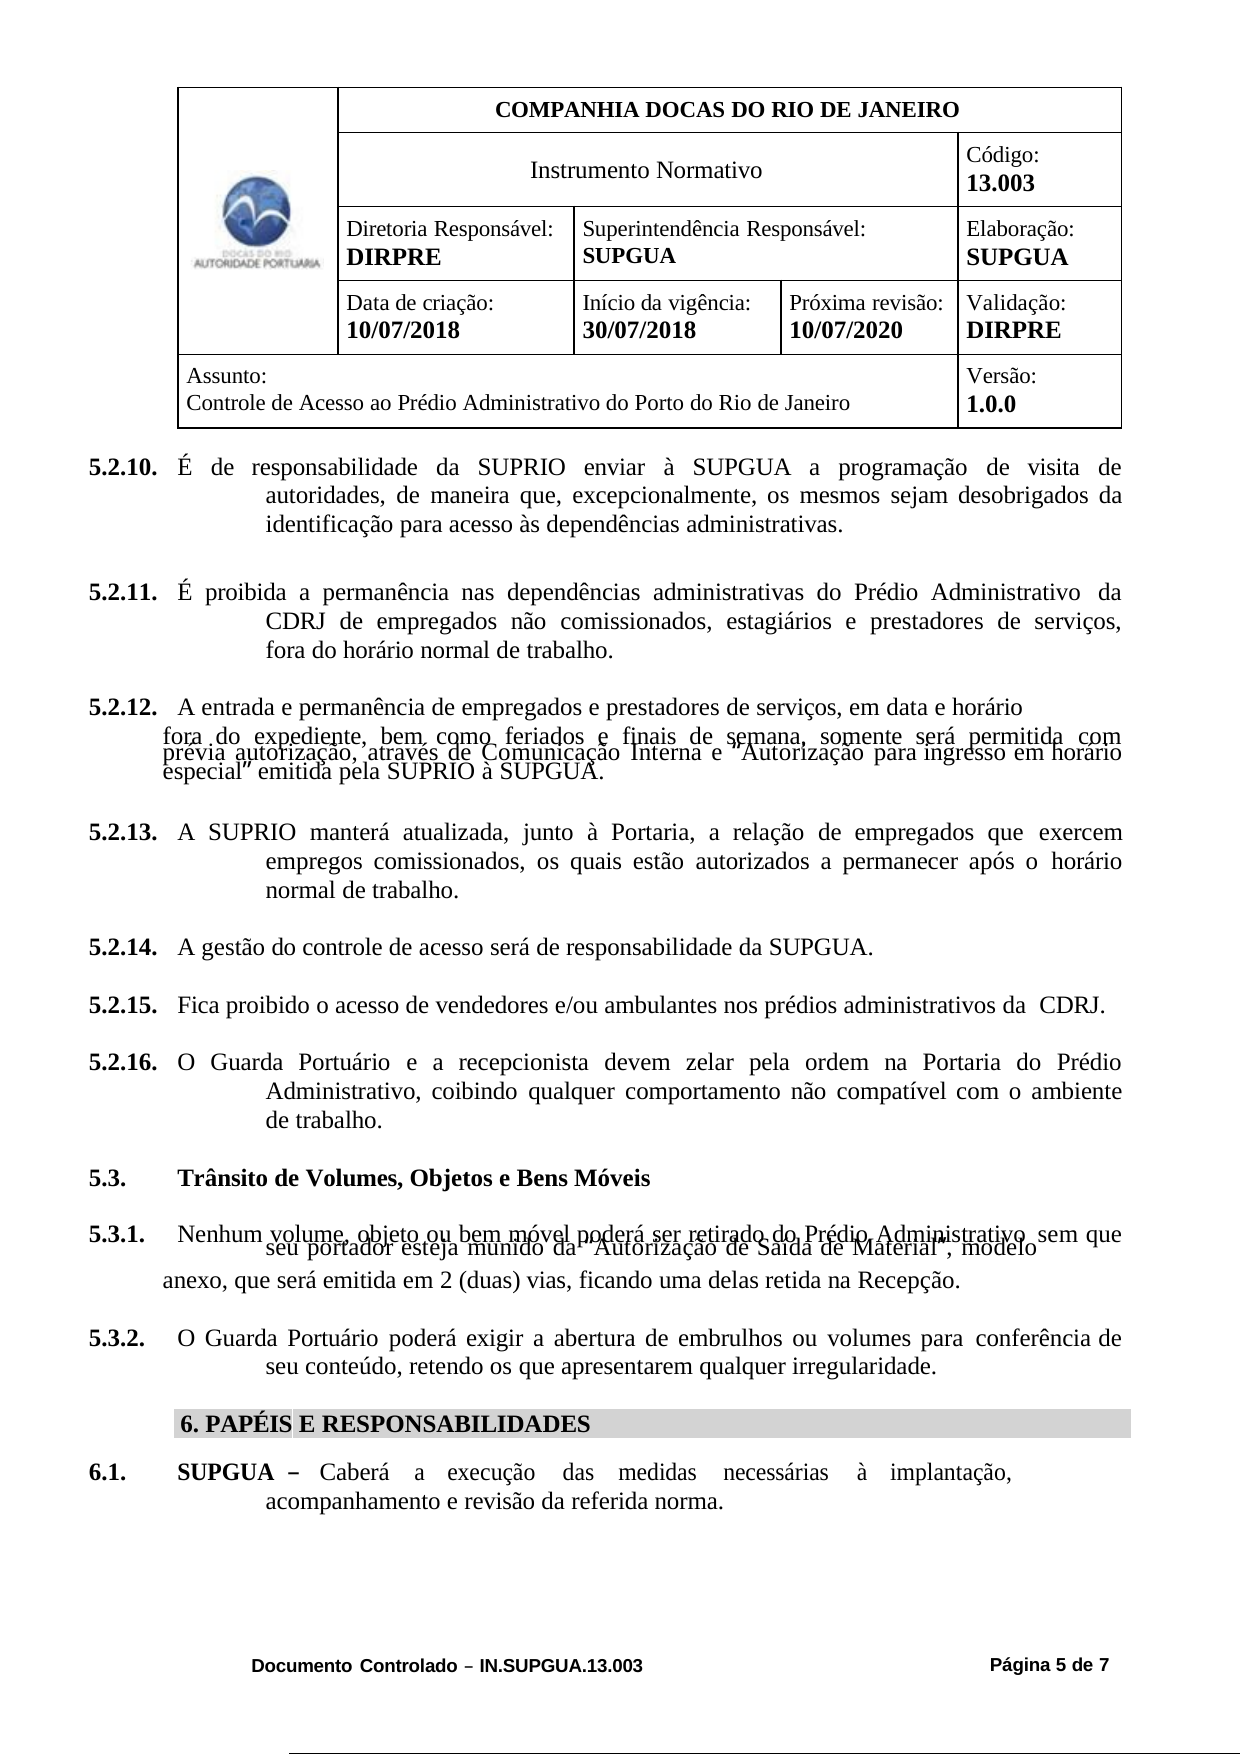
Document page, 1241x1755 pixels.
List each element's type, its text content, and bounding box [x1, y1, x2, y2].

text anexo, que será emitida em 2 (duas) vias, ficando uma delas retida na Recepção. [162, 1265, 1143, 1294]
table_cell Versão: 1.0.0 [959, 355, 1121, 427]
list É proibida a permanência nas dependências administrativas do Prédio Administrativo da CDRJ de empregados não comissionados, estagiários e prestadores de serviços, fora do horário normal de trabalho. [88, 577, 1122, 663]
list O Guarda Portuário e a recepcionista devem zelar pela ordem na Portaria do Prédio Administrativo, coibindo qualquer comportamento não compatível com o ambiente de trabalho. [88, 1047, 1122, 1133]
list O Guarda Portuário poderá exigir a abertura de embrulhos ou volumes para conferência de seu conteúdo, retendo os que apresentarem qualquer irregularidade. [88, 1323, 1122, 1380]
list Nenhum volume, objeto ou bem móvel poderá ser retirado do Prédio Administrativo sem que seu portador esteja munido da “Autorização de Saída de Material”, modelo [88, 1231, 1122, 1263]
list A entrada e permanência de empregados e prestadores de serviços, em data e horário [88, 692, 1143, 721]
table_cell Instrumento Normativo [339, 133, 957, 206]
table_cell Código: 13.003 [959, 133, 1121, 206]
table_cell Data de criação: 10/07/2018 [339, 281, 573, 353]
table_cell Início da vigência: 30/07/2018 [575, 281, 780, 353]
table_header [179, 88, 337, 353]
table_cell Diretoria Responsável: DIRPRE [339, 207, 573, 279]
table_header COMPANHIA DOCAS DO RIO DE JANEIRO [339, 88, 1121, 132]
list Trânsito de Volumes, Objetos e Bens Móveis [88, 1163, 1143, 1192]
table_cell Assunto: Controle de Acesso ao Prédio Administrativo do Porto do Rio de Janeiro [179, 355, 957, 427]
subtitle 6. PAPÉIS E RESPONSABILIDADES [174, 1409, 1143, 1438]
list É de responsabilidade da SUPRIO enviar à SUPGUA a programação de visita de autoridades, de maneira que, excepcionalmente, os mesmos sejam desobrigados da identificação para acesso às dependências administrativas. [88, 452, 1122, 538]
list SUPGUA – Caberá a execução das medidas necessárias à implantação, acompanhamento e revisão da referida norma. [88, 1453, 1122, 1514]
table_cell Superintendência Responsável: SUPGUA [575, 207, 957, 279]
list Fica proibido o acesso de vendedores e/ou ambulantes nos prédios administrativos da CDRJ. [88, 990, 1122, 1019]
list A gestão do controle de acesso será de responsabilidade da SUPGUA. [88, 932, 1143, 961]
list A SUPRIO manterá atualizada, junto à Portaria, a relação de empregados que exercem empregos comissionados, os quais estão autorizados a permanecer após o horário normal de trabalho. [88, 817, 1123, 903]
text fora do expediente, bem como feriados e finais de semana, somente será permitida com prévia autorização, através de Comunicação Interna e “Autorização para ingresso em horário especial” emitida pela SUPRIO à SUPGUA. [162, 731, 1122, 787]
table_cell Próxima revisão: 10/07/2020 [782, 281, 957, 353]
table_cell Elaboração: SUPGUA [959, 207, 1121, 279]
table_cell Validação: DIRPRE [959, 281, 1121, 353]
